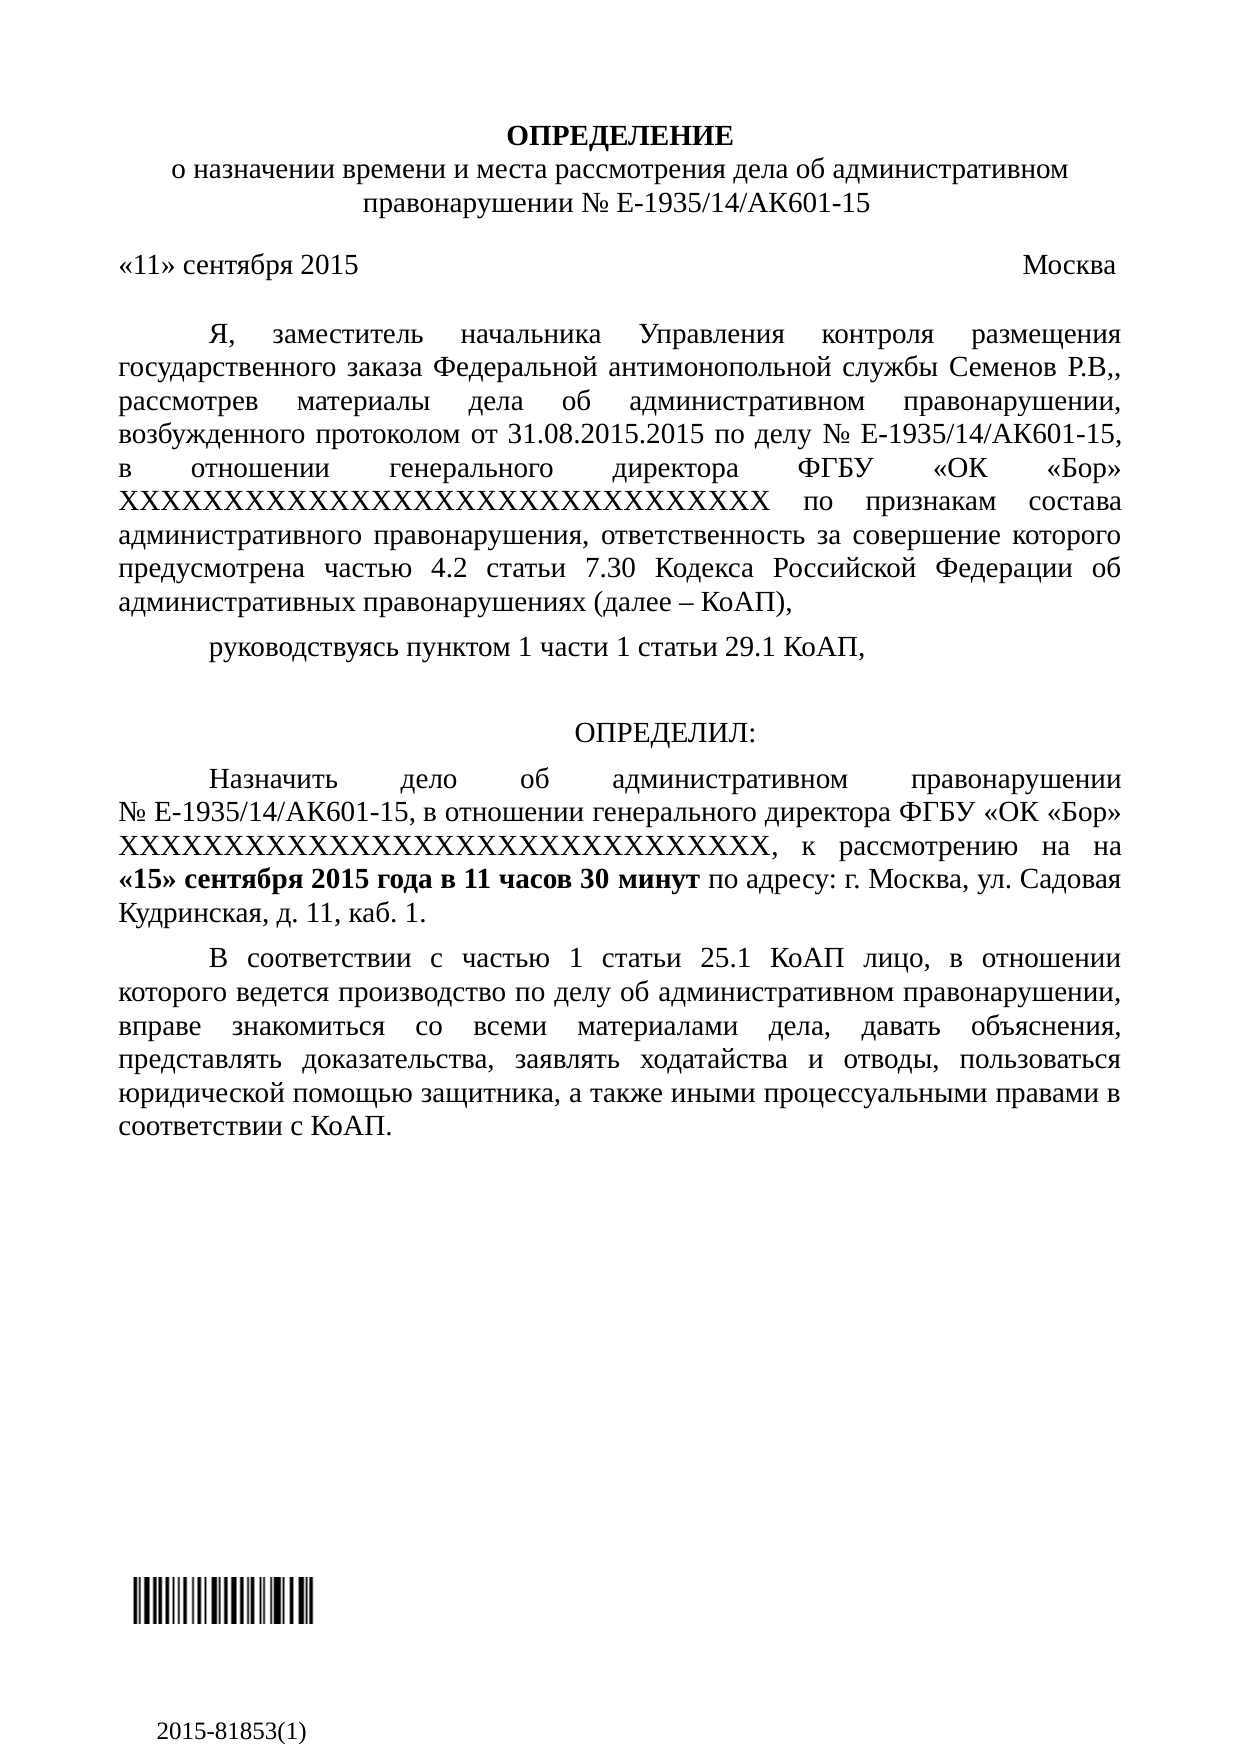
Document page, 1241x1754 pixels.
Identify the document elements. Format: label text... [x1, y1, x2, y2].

text ОПРЕДЕЛИЛ: [118, 716, 1122, 749]
text «11» сентября 2015 Москва [118, 247, 1122, 281]
picture [118, 1577, 331, 1624]
text Назначить дело об административном правонарушении № Е-1935/14/АК601-15, в отношении генерального директора ФГБУ «ОК «Бор» XXXXXXXXXXXXXXXXXXXXXXXXXXXXXXX, к рассмотрению на на «15» сентября 2015 года в 11 часов 30 минут по адресу: г. Москва, ул. Садовая Кудринская, д. 11, каб. 1. [118, 761, 1122, 929]
subtitle ОПРЕДЕЛЕНИЕ [118, 118, 1122, 152]
text руководствуясь пунктом 1 части 1 статьи 29.1 КоАП, [118, 629, 1122, 663]
text В соответствии с частью 1 статьи 25.1 КоАП лицо, в отношении которого ведется производство по делу об административном правонарушении, вправе знакомиться со всеми материалами дела, давать объяснения, представлять доказательства, заявлять ходатайства и отводы, пользоваться юридической помощью защитника, а также иными процессуальными правами в соответствии с КоАП. [118, 941, 1122, 1142]
text Я, заместитель начальника Управления контроля размещения государственного заказа Федеральной антимонопольной службы Семенов Р.В,, рассмотрев материалы дела об административном правонарушении, возбужденного протоколом от 31.08.2015.2015 по делу № Е-1935/14/АК601-15, в отношении генерального директора ФГБУ «ОК «Бор» XXXXXXXXXXXXXXXXXXXXXXXXXXXXXXX по признакам состава административного правонарушения, ответственность за совершение которого предусмотрена частью 4.2 статьи 7.30 Кодекса Российской Федерации об административных правонарушениях (далее – КоАП), [118, 316, 1122, 618]
text о назначении времени и места рассмотрения дела об административном правонарушении № Е-1935/14/АК601-15 [118, 152, 1122, 219]
